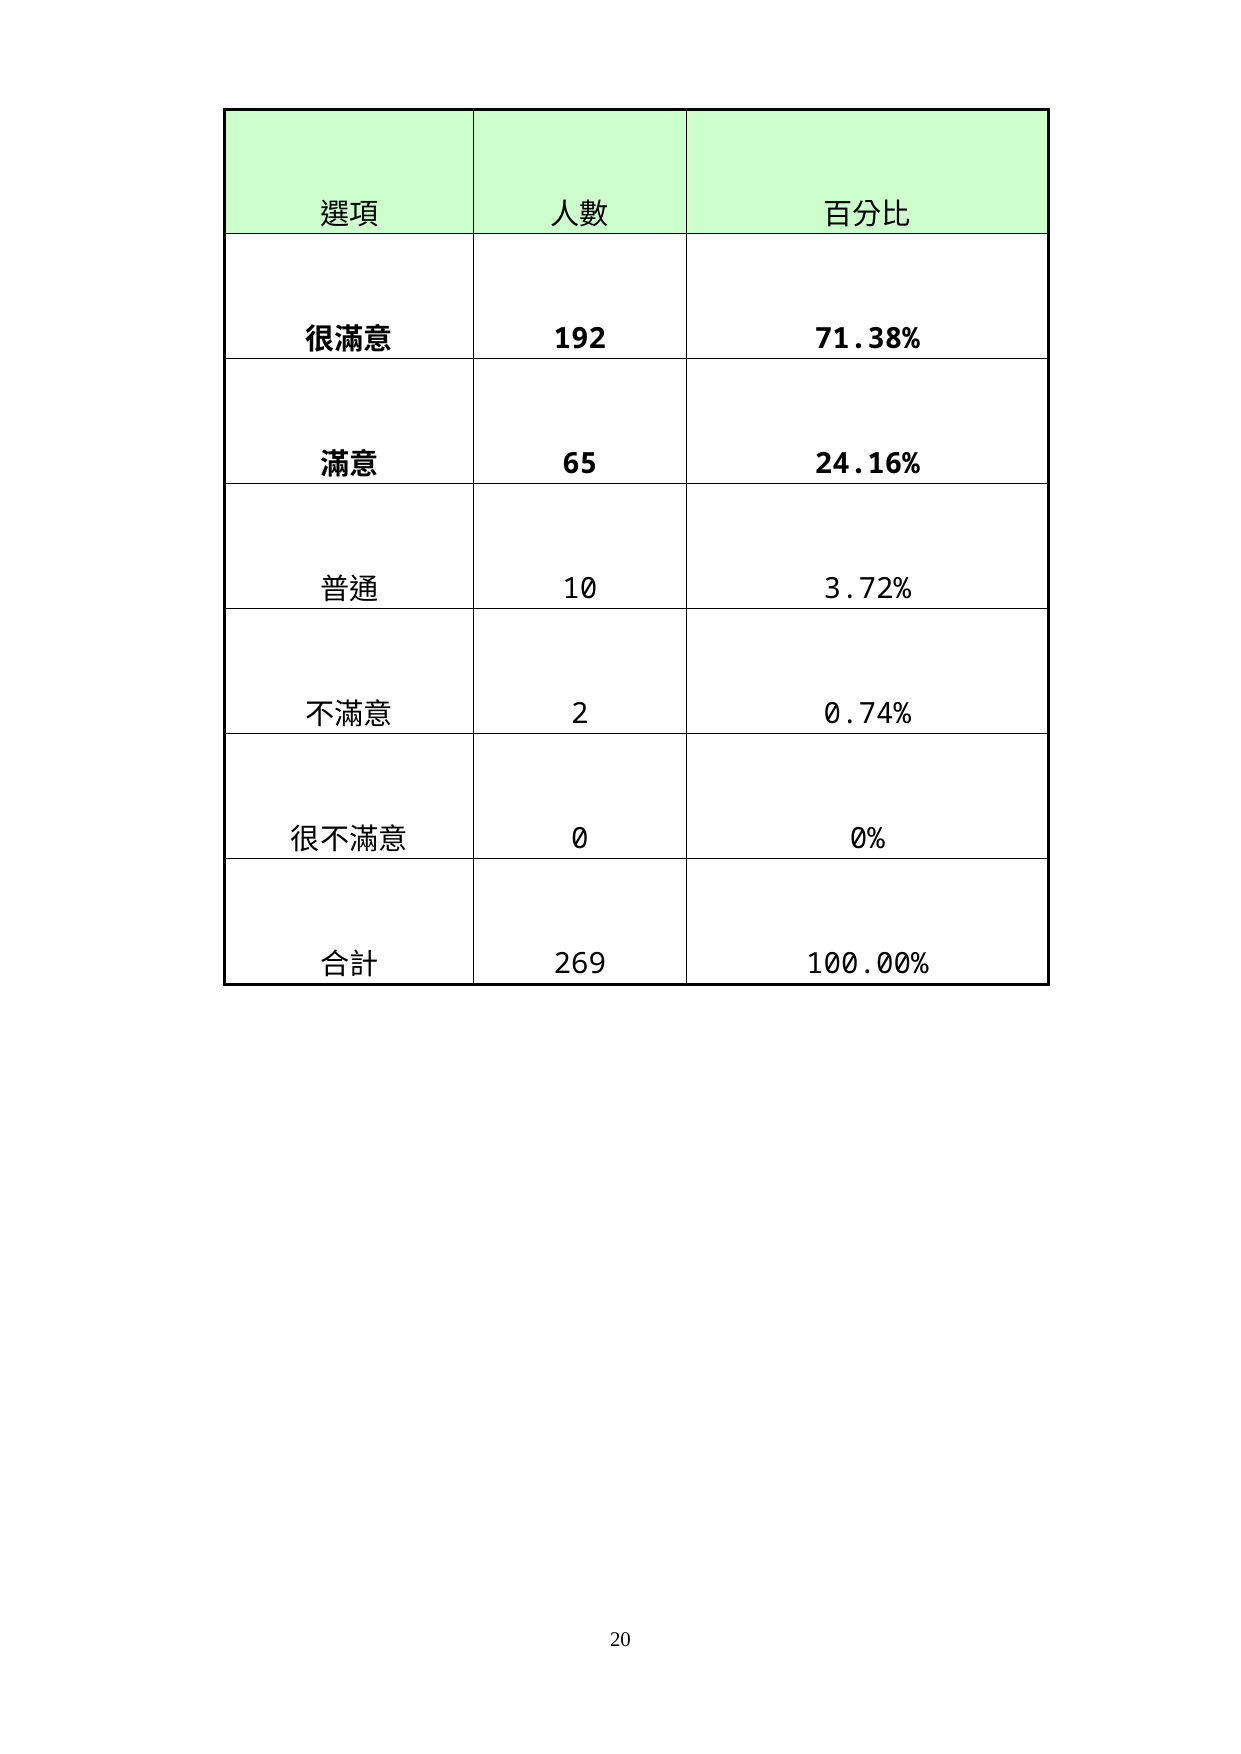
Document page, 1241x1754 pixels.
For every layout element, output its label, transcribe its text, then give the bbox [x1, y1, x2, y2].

table_cell 0.74% [687, 609, 1047, 733]
table_cell 0% [687, 734, 1047, 858]
table_header 人數 [474, 111, 686, 233]
table_cell 10 [474, 484, 686, 608]
table_header 選項 [226, 111, 473, 233]
table_cell 65 [474, 359, 686, 483]
table_cell 24.16% [687, 359, 1047, 483]
table_cell 71.38% [687, 234, 1047, 358]
table_cell 3.72% [687, 484, 1047, 608]
table_cell 普通 [226, 484, 473, 608]
table_cell 很滿意 [226, 234, 473, 358]
table_cell 269 [474, 859, 686, 983]
table_cell 0 [474, 734, 686, 858]
table_cell 2 [474, 609, 686, 733]
table_cell 100.00% [687, 859, 1047, 983]
table_cell 合計 [226, 859, 473, 983]
table_cell 不滿意 [226, 609, 473, 733]
table_cell 192 [474, 234, 686, 358]
table_cell 滿意 [226, 359, 473, 483]
table_cell 很不滿意 [226, 734, 473, 858]
table_header 百分比 [687, 111, 1047, 233]
